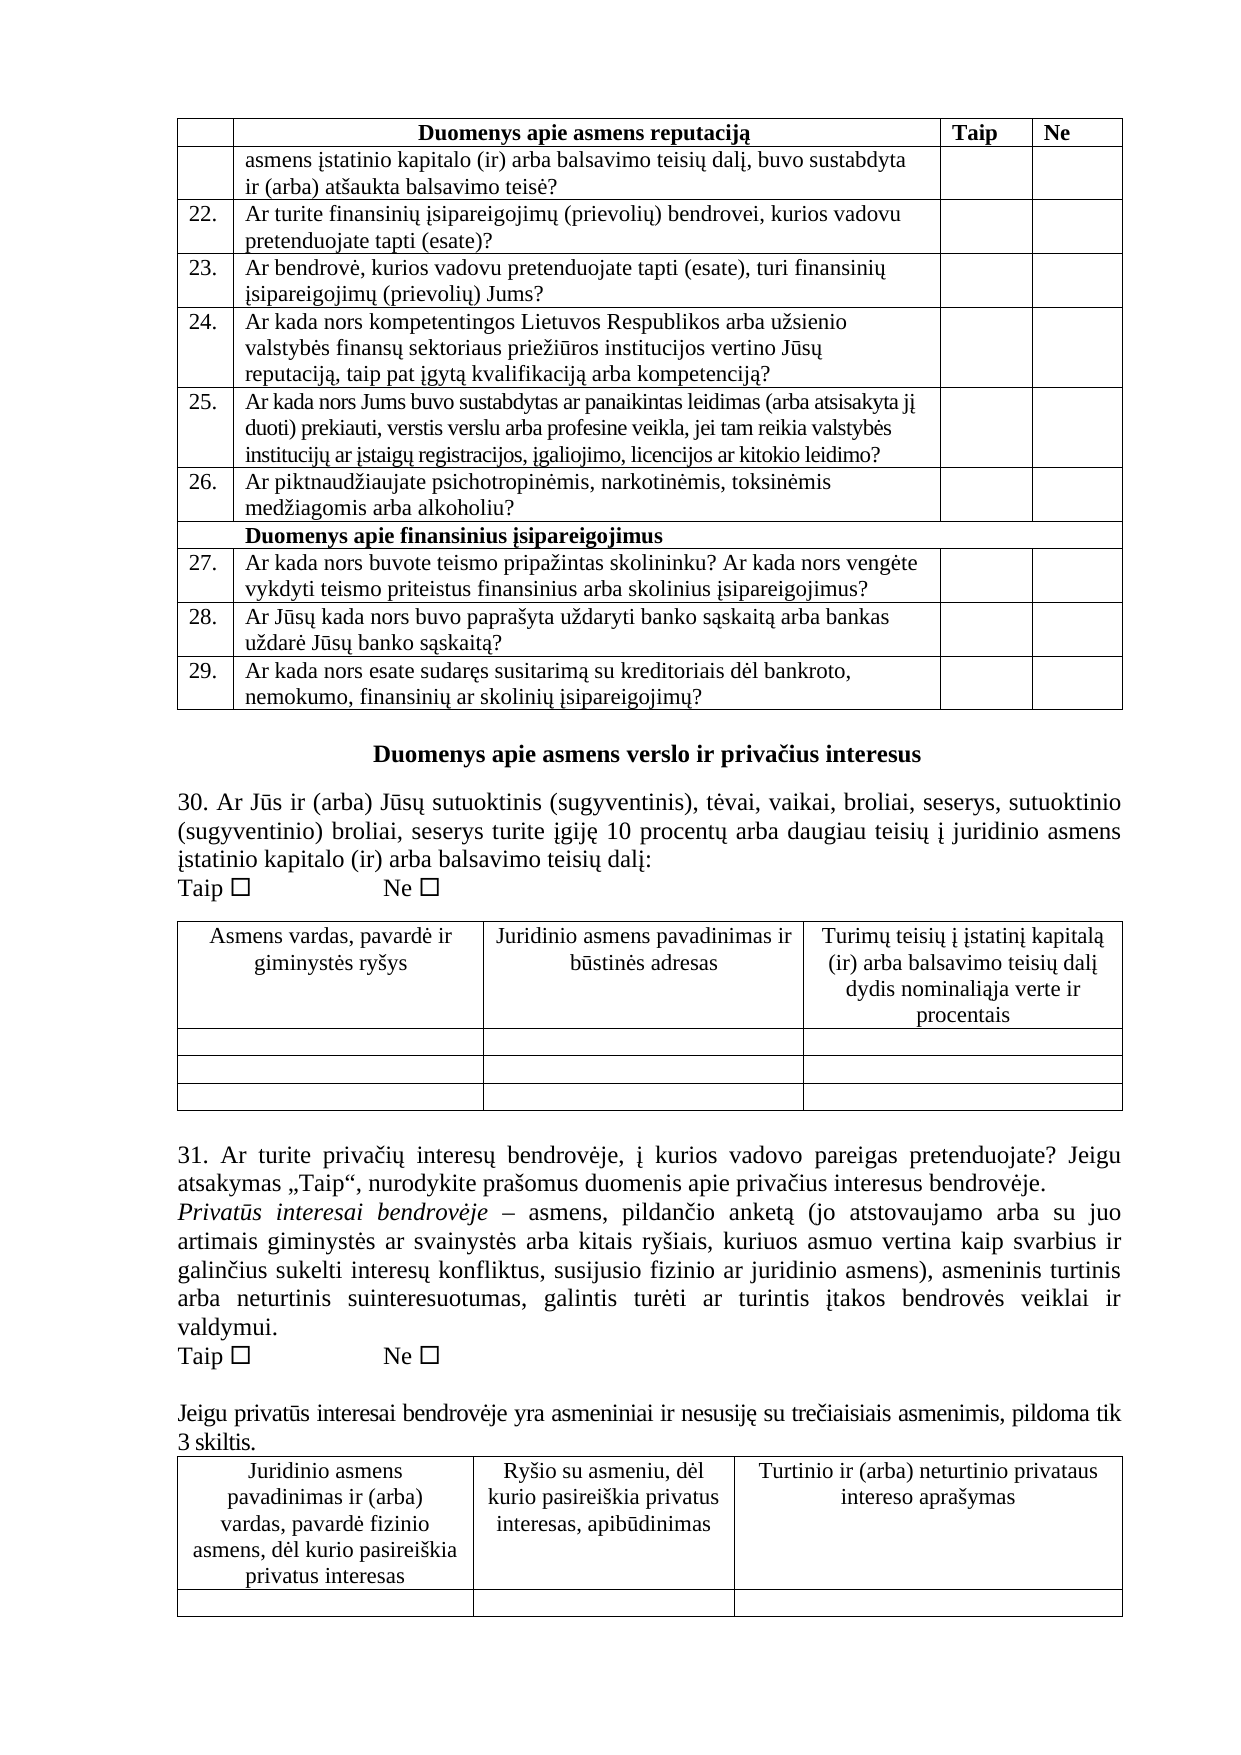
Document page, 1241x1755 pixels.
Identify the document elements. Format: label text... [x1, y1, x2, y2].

table_cell Ar turite finansinių įsipareigojimų (prievolių) bendrovei, kurios vadovu pretenduojate tapti (esate)? [234, 200, 940, 253]
table_cell Duomenys apie finansinius įsipareigojimus [234, 522, 941, 548]
table_cell [941, 388, 1032, 467]
table_cell [1033, 549, 1122, 602]
table_cell [1033, 254, 1122, 307]
table_cell 24. [178, 308, 233, 387]
text 31. Ar turite privačių interesų bendrovėje, į kurios vadovo pareigas pretenduojate? Jeigu atsakymas „Taip“, nurodykite prašomus duomenis apie privačius interesus bendrovėje. [177, 1140, 1122, 1197]
table_cell 26. [178, 468, 233, 521]
table_cell [1033, 147, 1122, 199]
table_cell [941, 549, 1032, 602]
table_cell [804, 1056, 1122, 1082]
table_cell [1032, 522, 1122, 548]
table_cell Ar Jūsų kada nors buvo paprašyta uždaryti banko sąskaitą arba bankas uždarė Jūsų banko sąskaitą? [234, 603, 940, 656]
table_cell [178, 147, 233, 199]
table_cell asmens įstatinio kapitalo (ir) arba balsavimo teisių dalį, buvo sustabdyta ir (arba) atšaukta balsavimo teisė? [234, 147, 940, 199]
table_header Ryšio su asmeniu, dėl kurio pasireiškia privatus interesas, apibūdinimas [474, 1457, 734, 1589]
table_cell Ar kada nors kompetentingos Lietuvos Respublikos arba užsienio valstybės finansų sektoriaus priežiūros institucijos vertino Jūsų reputaciją, taip pat įgytą kvalifikaciją arba kompetenciją? [234, 308, 940, 387]
table_header Duomenys apie asmens reputaciją [234, 119, 940, 146]
table_header Juridinio asmens pavadinimas ir (arba) vardas, pavardė fizinio asmens, dėl kurio pasireiškia privatus interesas [178, 1457, 473, 1589]
text 30. Ar Jūs ir (arba) Jūsų sutuoktinis (sugyventinis), tėvai, vaikai, broliai, seserys, sutuoktinio (sugyventinio) broliai, seserys turite įgiję 10 procentų arba daugiau teisių į juridinio asmens įstatinio kapitalo (ir) arba balsavimo teisių dalį: [177, 787, 1122, 873]
table_cell [941, 468, 1032, 521]
table_cell Ar kada nors esate sudaręs susitarimą su kreditoriais dėl bankroto, nemokumo, finansinių ar skolinių įsipareigojimų? [234, 657, 940, 709]
table_cell [1033, 200, 1122, 253]
text Taip [] Ne [] [177, 1341, 1122, 1370]
text Privatūs interesai bendrovėje – asmens, pildančio anketą (jo atstovaujamo arba su juo artimais giminystės ar svainystės arba kitais ryšiais, kuriuos asmuo vertina kaip svarbius ir galinčius sukelti interesų konfliktus, susijusio fizinio ar juridinio asmens), asmeninis turtinis arba neturtinis suinteresuotumas, galintis turėti ar turintis įtakos bendrovės veiklai ir valdymui. [177, 1197, 1122, 1341]
table_cell 23. [178, 254, 233, 307]
table_cell Ar kada nors buvote teismo pripažintas skolininku? Ar kada nors vengėte vykdyti teismo priteistus finansinius arba skolinius įsipareigojimus? [234, 549, 940, 602]
table_cell [484, 1056, 803, 1082]
table_header Ne [1033, 119, 1122, 146]
table_header Turtinio ir (arba) neturtinio privataus intereso aprašymas [735, 1457, 1122, 1589]
table_cell [804, 1029, 1122, 1055]
table_cell [941, 308, 1032, 387]
table_cell [941, 657, 1032, 709]
table_cell [178, 1084, 483, 1110]
table_cell 25. [178, 388, 233, 467]
table_header Taip [941, 119, 1032, 146]
table_cell [474, 1590, 734, 1616]
table_cell Ar bendrovė, kurios vadovu pretenduojate tapti (esate), turi finansinių įsipareigojimų (prievolių) Jums? [234, 254, 940, 307]
table_header Turimų teisių į įstatinį kapitalą (ir) arba balsavimo teisių dalį dydis nominaliąja verte ir procentais [804, 922, 1122, 1028]
table_cell [1033, 308, 1122, 387]
table_cell 29. [178, 657, 233, 709]
table_cell Ar kada nors Jums buvo sustabdytas ar panaikintas leidimas (arba atsisakyta jį duoti) prekiauti, verstis verslu arba profesine veikla, jei tam reikia valstybės institucijų ar įstaigų registracijos, įgaliojimo, licencijos ar kitokio leidimo? [234, 388, 940, 467]
table_cell [178, 1590, 473, 1616]
text Jeigu privatūs interesai bendrovėje yra asmeniniai ir nesusiję su trečiaisiais asmenimis, pildoma tik 3 skiltis. [177, 1398, 1122, 1456]
table_cell 22. [178, 200, 233, 253]
table_cell [484, 1029, 803, 1055]
table_header [178, 119, 233, 146]
table_cell [178, 522, 233, 548]
table_cell [178, 1029, 483, 1055]
text Duomenys apie asmens verslo ir privačius interesus [177, 739, 1117, 768]
table_cell 28. [178, 603, 233, 656]
table_cell [178, 1056, 483, 1082]
table_cell [941, 522, 1032, 548]
table_cell 27. [178, 549, 233, 602]
table_header Asmens vardas, pavardė ir giminystės ryšys [178, 922, 483, 1028]
table_cell [735, 1590, 1122, 1616]
table_cell [1033, 657, 1122, 709]
table_cell Ar piktnaudžiaujate psichotropinėmis, narkotinėmis, toksinėmis medžiagomis arba alkoholiu? [234, 468, 940, 521]
table_cell [484, 1084, 803, 1110]
table_header Juridinio asmens pavadinimas ir būstinės adresas [484, 922, 803, 1028]
table_cell [941, 603, 1032, 656]
table_cell [941, 254, 1032, 307]
table_cell [1033, 603, 1122, 656]
table_cell [941, 200, 1032, 253]
table_cell [804, 1084, 1122, 1110]
table_cell [1033, 388, 1122, 467]
text Taip [] Ne [] [177, 873, 1122, 902]
table_cell [941, 147, 1032, 199]
table_cell [1033, 468, 1122, 521]
